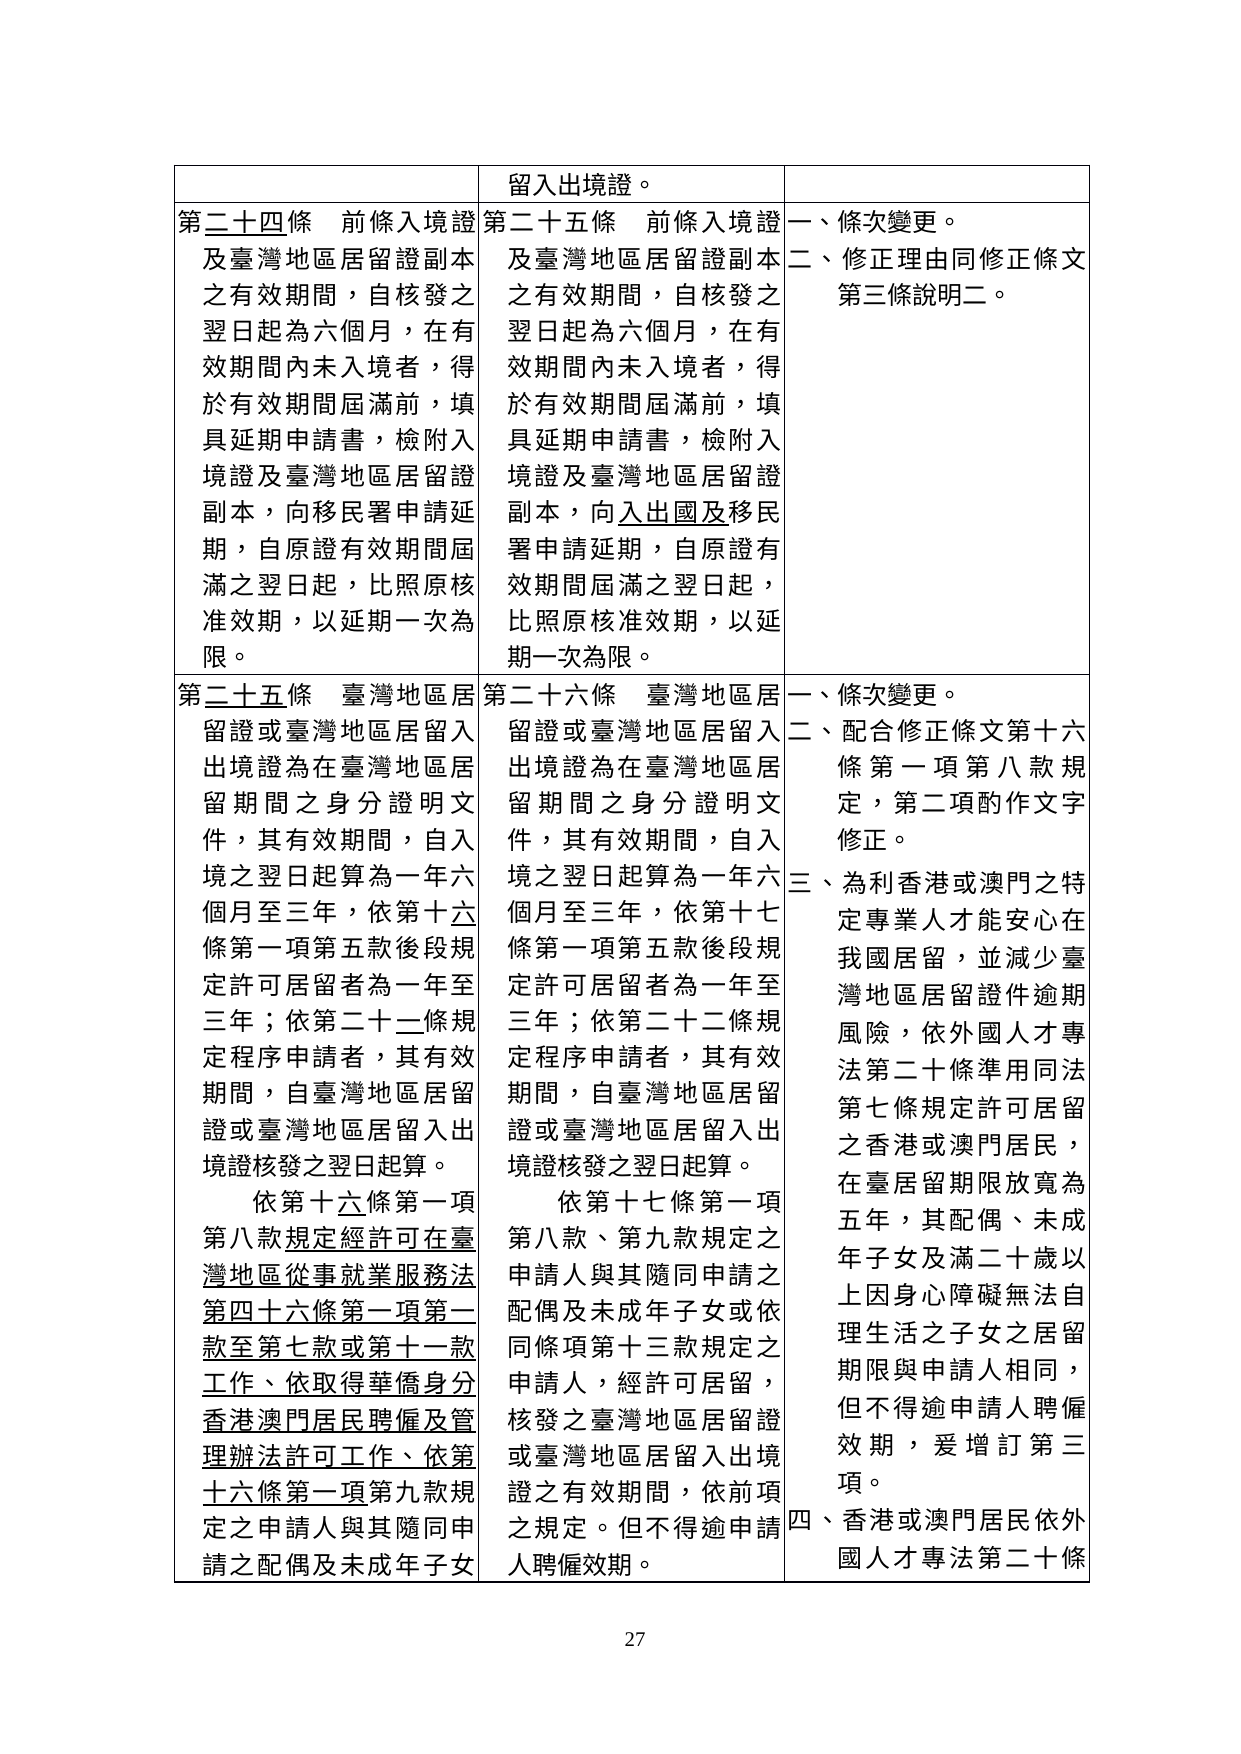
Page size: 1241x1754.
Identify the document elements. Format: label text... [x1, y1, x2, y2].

table_cell 第二十六條 臺灣地區居留證或臺灣地區居留入出境證為在臺灣地區居留期間之身分證明文件，其有效期間，自入境之翌日起算為一年六個月至三年，依第十七條第一項第五款後段規定許可居留者為一年至三年；依第二十二條規定程序申請者，其有效期間，自臺灣地區居留證或臺灣地區居留入出境證核發之翌日起算。 依第十七條第一項第八款、第九款規定之申請人與其隨同申請之配偶及未成年子女或依同條項第十三款規定之申請人，經許可居留，核發之臺灣地區居留證或臺灣地區居留入出境證之有效期間，依前項之規定。但不得逾申請人聘僱效期。 [479, 675, 784, 1581]
table_cell 一、條次變更。 二、配合修正條文第十六條第一項第八款規定，第二項酌作文字修正。 三、為利香港或澳門之特定專業人才能安心在我國居留，並減少臺灣地區居留證件逾期風險，依外國人才專法第二十條準用同法第七條規定許可居留之香港或澳門居民，在臺居留期限放寬為五年，其配偶、未成年子女及滿二十歲以上因身心障礙無法自理生活之子女之居留期限與申請人相同，但不得逾申請人聘僱效期，爰增訂第三項。 四、香港或澳門居民依外國人才專法第二十條 [785, 675, 1089, 1581]
table_cell 一、條次變更。 二、修正理由同修正條文第三條說明二。 [785, 203, 1089, 674]
table_cell 第二十五條 前條入境證及臺灣地區居留證副本之有效期間，自核發之翌日起為六個月，在有效期間內未入境者，得於有效期間屆滿前，填具延期申請書，檢附入境證及臺灣地區居留證副本，向入出國及移民署申請延期，自原證有效期間屆滿之翌日起，比照原核准效期，以延期一次為限。 [479, 203, 784, 674]
table_cell 留入出境證。 [479, 166, 784, 202]
table_cell 第二十五條 臺灣地區居留證或臺灣地區居留入出境證為在臺灣地區居留期間之身分證明文件，其有效期間，自入境之翌日起算為一年六個月至三年，依第十六條第一項第五款後段規定許可居留者為一年至三年；依第二十一條規定程序申請者，其有效期間，自臺灣地區居留證或臺灣地區居留入出境證核發之翌日起算。 依第十六條第一項第八款規定經許可在臺灣地區從事就業服務法第四十六條第一項第一款至第七款或第十一款工作、依取得華僑身分香港澳門居民聘僱及管理辦法許可工作、依第十六條第一項第九款規定之申請人與其隨同申請之配偶及未成年子女 [175, 675, 478, 1581]
table_cell [175, 166, 478, 202]
table_cell [785, 166, 1089, 202]
table_cell 第二十四條 前條入境證及臺灣地區居留證副本之有效期間，自核發之翌日起為六個月，在有效期間內未入境者，得於有效期間屆滿前，填具延期申請書，檢附入境證及臺灣地區居留證副本，向移民署申請延期，自原證有效期間屆滿之翌日起，比照原核准效期，以延期一次為限。 [175, 203, 478, 674]
